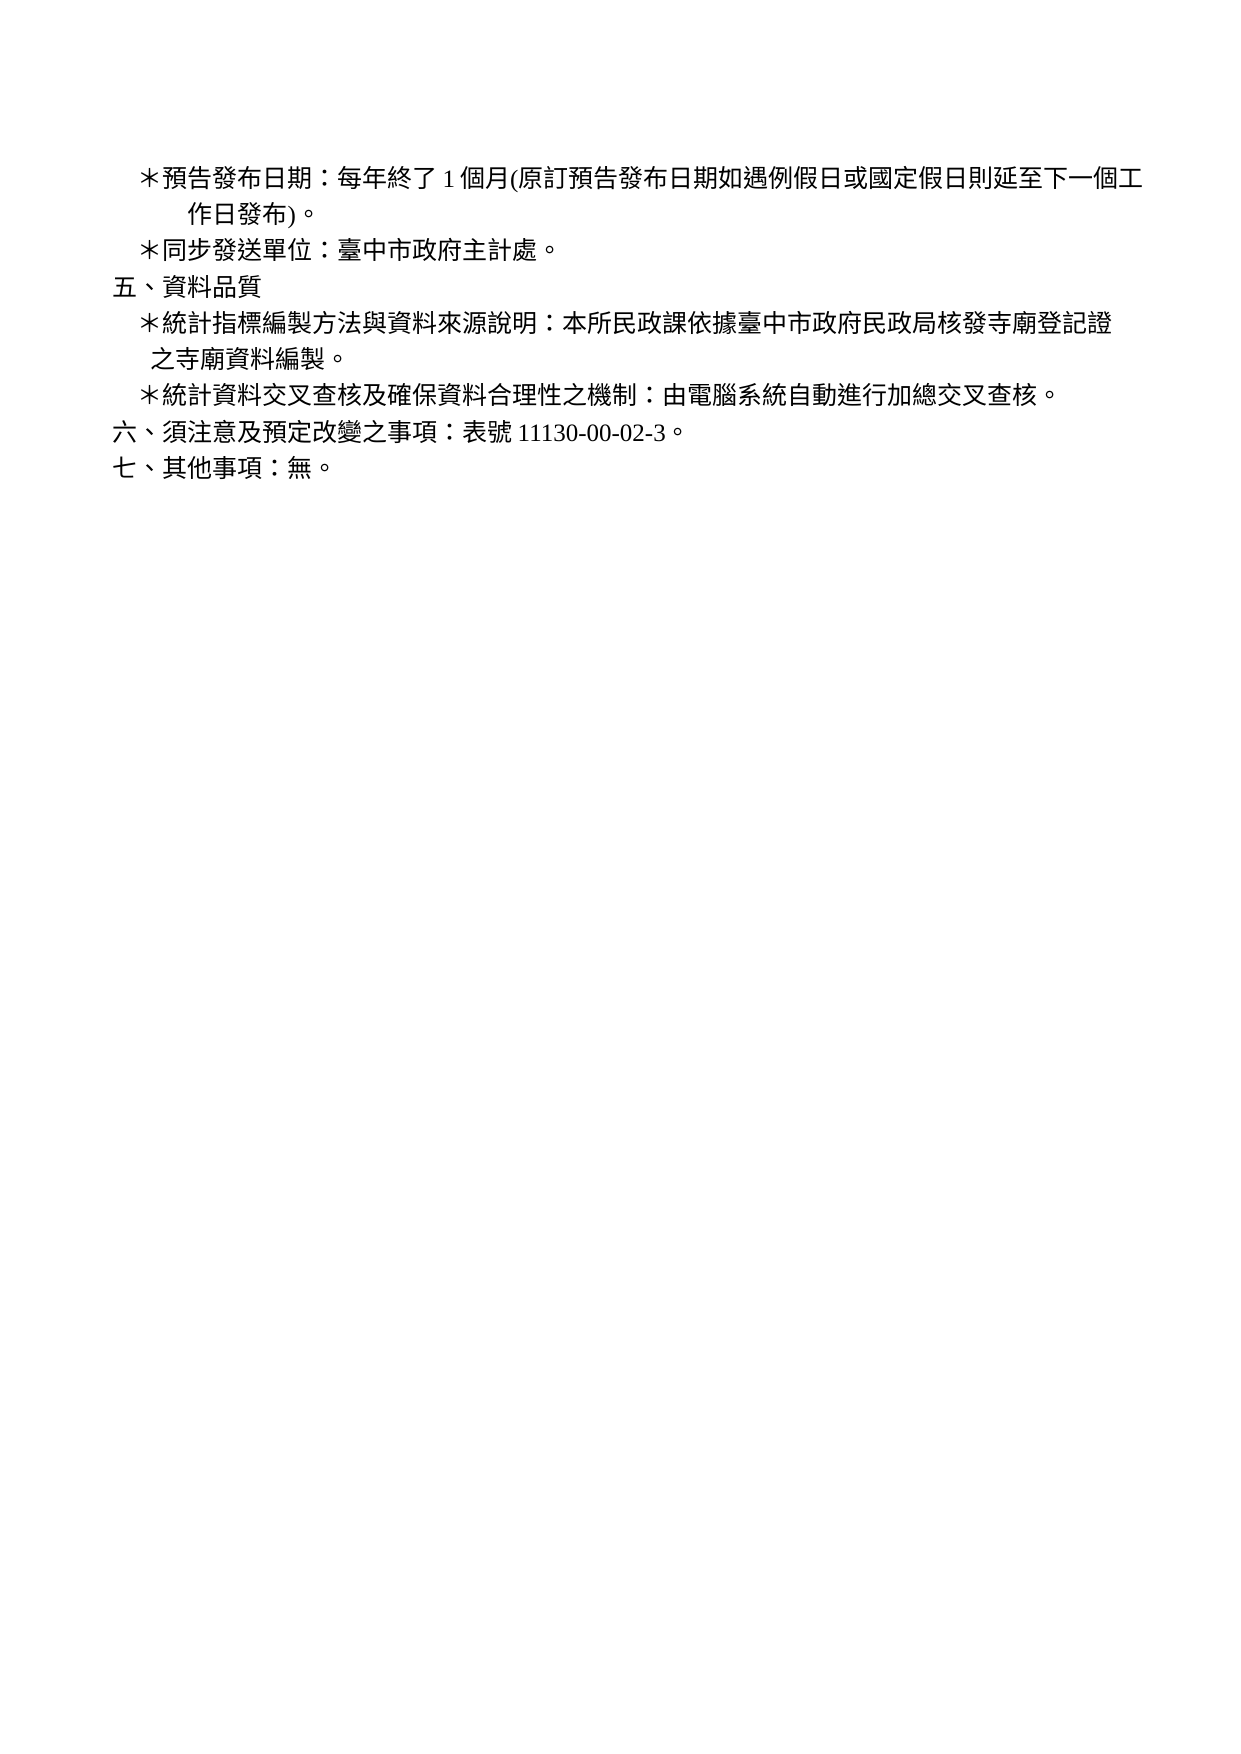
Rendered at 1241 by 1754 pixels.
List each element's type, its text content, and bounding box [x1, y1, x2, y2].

text 五、資料品質 [112, 267, 1144, 303]
text 七、其他事項：無。 [112, 448, 1144, 484]
text ＊統計指標編製方法與資料來源說明：本所民政課依據臺中市政府民政局核發寺廟登記證 [112, 303, 1144, 339]
text 六、須注意及預定改變之事項：表號11130-00-02-3。 [112, 412, 1144, 448]
text ＊統計資料交叉查核及確保資料合理性之機制：由電腦系統自動進行加總交叉查核。 [112, 376, 1144, 412]
text 之寺廟資料編製。 [112, 339, 1144, 376]
text ＊同步發送單位：臺中市政府主計處。 [112, 231, 1144, 267]
text ＊預告發布日期：每年終了1個月(原訂預告發布日期如遇例假日或國定假日則延至下一個工作日發布)。 [112, 158, 1144, 231]
